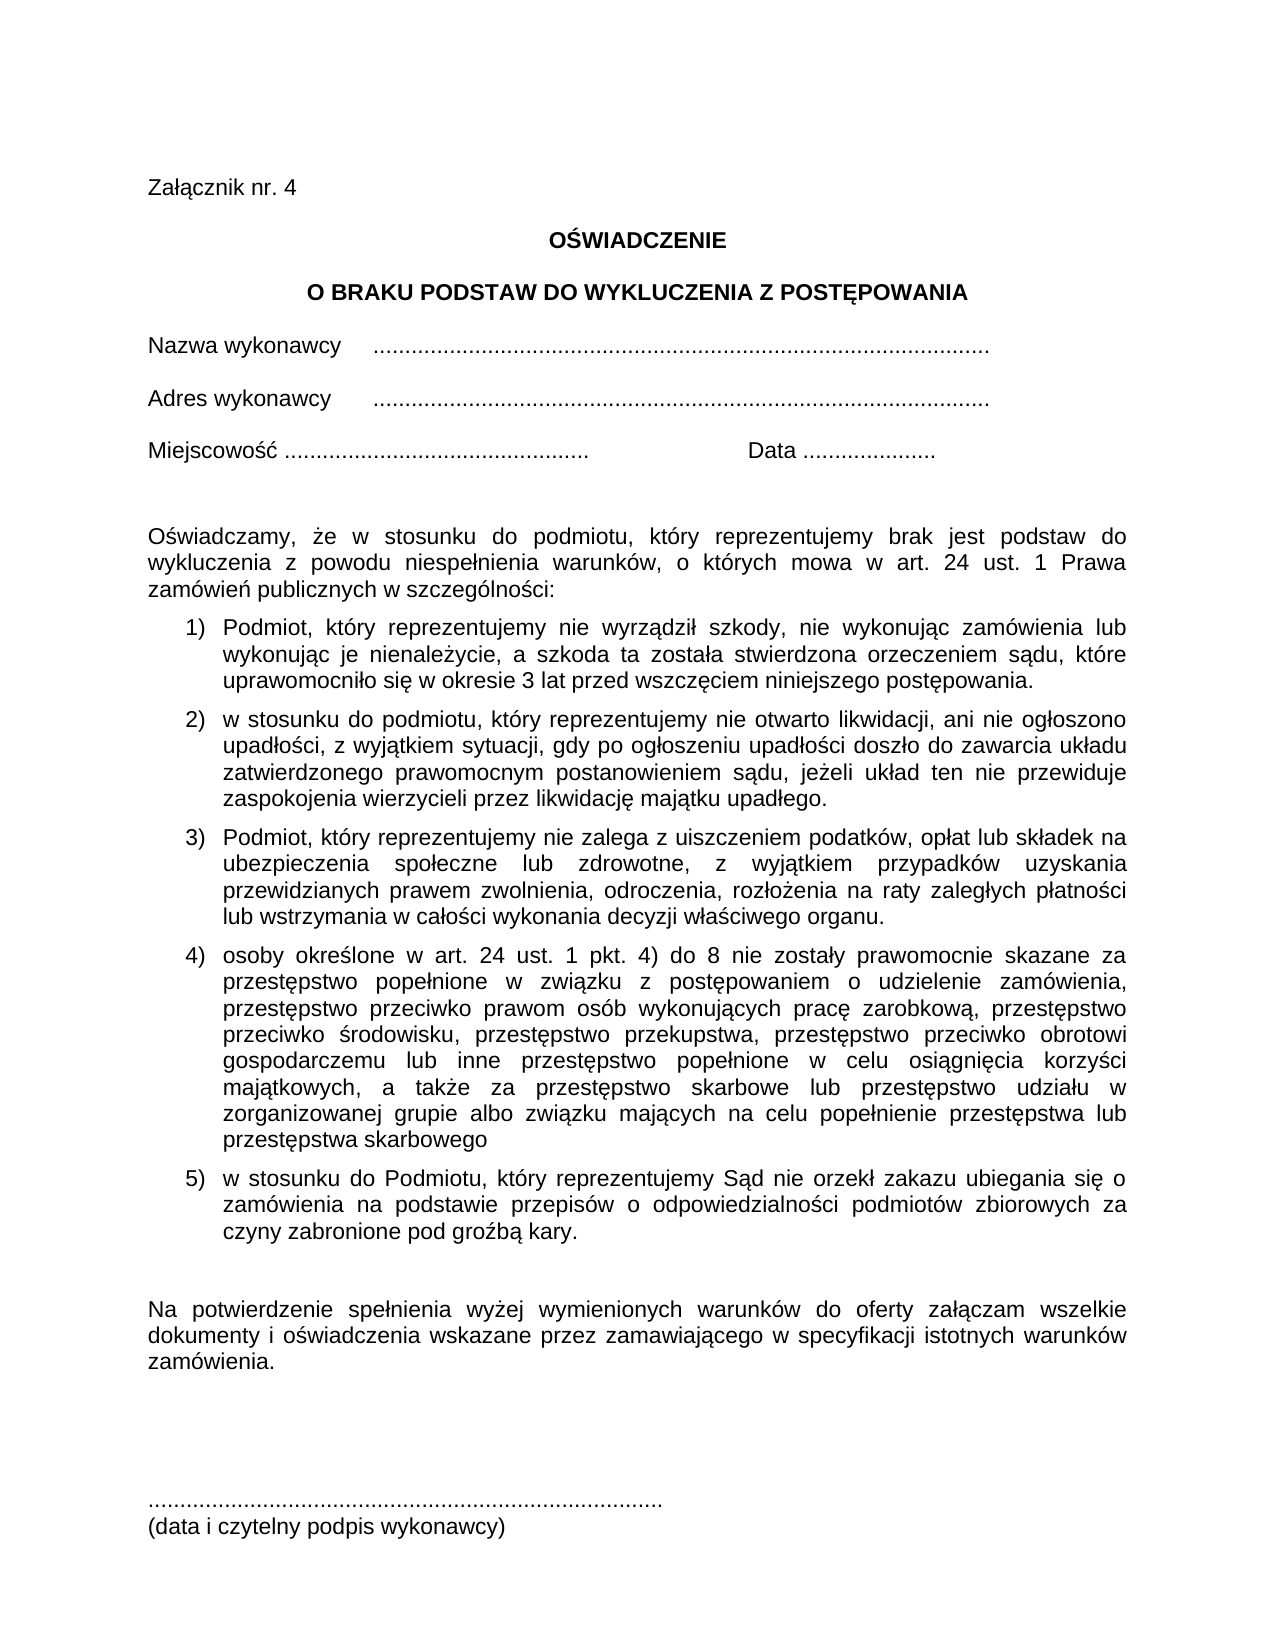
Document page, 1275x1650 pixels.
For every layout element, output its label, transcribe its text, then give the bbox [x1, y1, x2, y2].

text Miejscowość ................................................ Data ..................... [148, 437, 1127, 464]
text Nazwa wykonawcy ................................................................................................. [148, 332, 1127, 358]
text Oświadczamy, że w stosunku do podmiotu, który reprezentujemy brak jest podstaw do wykluczenia z powodu niespełnienia warunków, o których mowa w art. 24 ust. 1 Prawa zamówień publicznych w szczególności: [148, 523, 1127, 602]
text ................................................................................. [148, 1486, 1127, 1513]
text 5) w stosunku do Podmiotu, który reprezentujemy Sąd nie orzekł zakazu ubiegania się o zamówienia na podstawie przepisów o odpowiedzialności podmiotów zbiorowych za czyny zabronione pod groźbą kary. [185, 1165, 1127, 1244]
text 3) Podmiot, który reprezentujemy nie zalega z uiszczeniem podatków, opłat lub składek na ubezpieczenia społeczne lub zdrowotne, z wyjątkiem przypadków uzyskania przewidzianych prawem zwolnienia, odroczenia, rozłożenia na raty zaległych płatności lub wstrzymania w całości wykonania decyzji właściwego organu. [185, 824, 1127, 929]
text 1) Podmiot, który reprezentujemy nie wyrządził szkody, nie wykonując zamówienia lub wykonując je nienależycie, a szkoda ta została stwierdzona orzeczeniem sądu, które uprawomocniło się w okresie 3 lat przed wszczęciem niniejszego postępowania. [185, 614, 1127, 693]
text 4) osoby określone w art. 24 ust. 1 pkt. 4) do 8 nie zostały prawomocnie skazane za przestępstwo popełnione w związku z postępowaniem o udzielenie zamówienia, przestępstwo przeciwko prawom osób wykonujących pracę zarobkową, przestępstwo przeciwko środowisku, przestępstwo przekupstwa, przestępstwo przeciwko obrotowi gospodarczemu lub inne przestępstwo popełnione w celu osiągnięcia korzyści majątkowych, a także za przestępstwo skarbowe lub przestępstwo udziału w zorganizowanej grupie albo związku mających na celu popełnienie przestępstwa lub przestępstwa skarbowego [185, 942, 1127, 1153]
text OŚWIADCZENIE [148, 227, 1127, 253]
text (data i czytelny podpis wykonawcy) [148, 1513, 1127, 1539]
text Adres wykonawcy ................................................................................................. [148, 385, 1127, 411]
text O BRAKU PODSTAW DO WYKLUCZENIA Z POSTĘPOWANIA [148, 279, 1127, 306]
text 2) w stosunku do podmiotu, który reprezentujemy nie otwarto likwidacji, ani nie ogłoszono upadłości, z wyjątkiem sytuacji, gdy po ogłoszeniu upadłości doszło do zawarcia układu zatwierdzonego prawomocnym postanowieniem sądu, jeżeli układ ten nie przewiduje zaspokojenia wierzycieli przez likwidację majątku upadłego. [185, 706, 1127, 811]
text Załącznik nr. 4 [148, 174, 1127, 200]
text Na potwierdzenie spełnienia wyżej wymienionych warunków do oferty załączam wszelkie dokumenty i oświadczenia wskazane przez zamawiającego w specyfikacji istotnych warunków zamówienia. [148, 1296, 1127, 1374]
